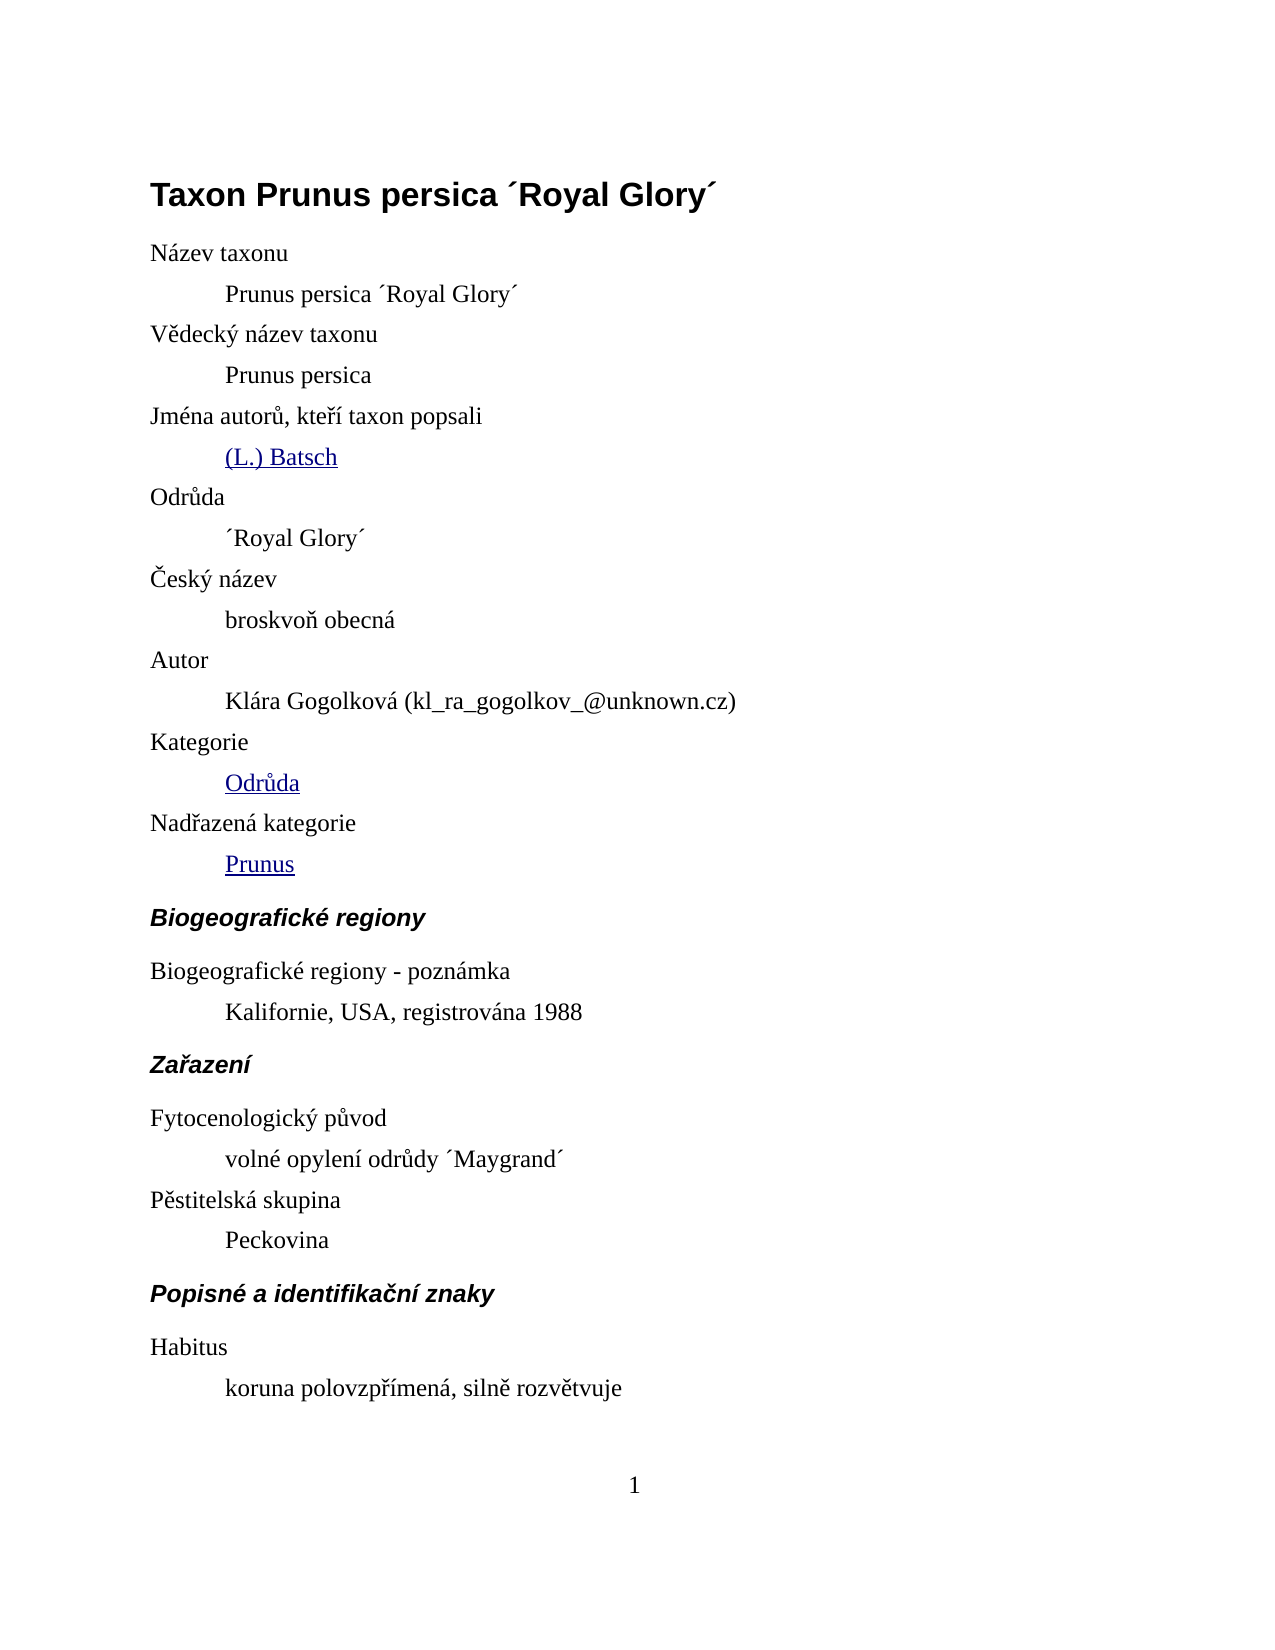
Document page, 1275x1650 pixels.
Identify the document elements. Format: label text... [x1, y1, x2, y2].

text Odrůda [150, 482, 1125, 511]
text broskvoň obecná [225, 605, 1125, 633]
subtitle Popisné a identifikační znaky [150, 1279, 1125, 1308]
text Prunus persica ´Royal Glory´ [225, 279, 1125, 308]
text Kategorie [150, 727, 1125, 756]
text Kalifornie, USA, registrována 1988 [225, 997, 1125, 1025]
text Biogeografické regiony - poznámka [150, 956, 1125, 984]
subtitle Taxon Prunus persica ´Royal Glory´ [150, 175, 1125, 214]
text Pěstitelská skupina [150, 1185, 1125, 1213]
text Vědecký název taxonu [150, 319, 1125, 348]
text (L.) Batsch [225, 442, 1125, 471]
text Odrůda [225, 768, 1125, 796]
text Jména autorů, kteří taxon popsali [150, 401, 1125, 430]
text koruna polovzpřímená, silně rozvětvuje [225, 1373, 1125, 1402]
text Český název [150, 564, 1125, 593]
text ´Royal Glory´ [225, 523, 1125, 552]
text Prunus persica [225, 360, 1125, 389]
text Habitus [150, 1332, 1125, 1361]
text Fytocenologický původ [150, 1103, 1125, 1132]
subtitle Biogeografické regiony [150, 903, 1125, 931]
text Autor [150, 645, 1125, 674]
text Název taxonu [150, 238, 1125, 267]
text Nadřazená kategorie [150, 808, 1125, 837]
text Prunus [225, 849, 1125, 878]
text Klára Gogolková (kl_ra_gogolkov_@unknown.cz) [225, 686, 1125, 715]
subtitle Zařazení [150, 1050, 1125, 1079]
text volné opylení odrůdy ´Maygrand´ [225, 1144, 1125, 1173]
text Peckovina [225, 1226, 1125, 1254]
